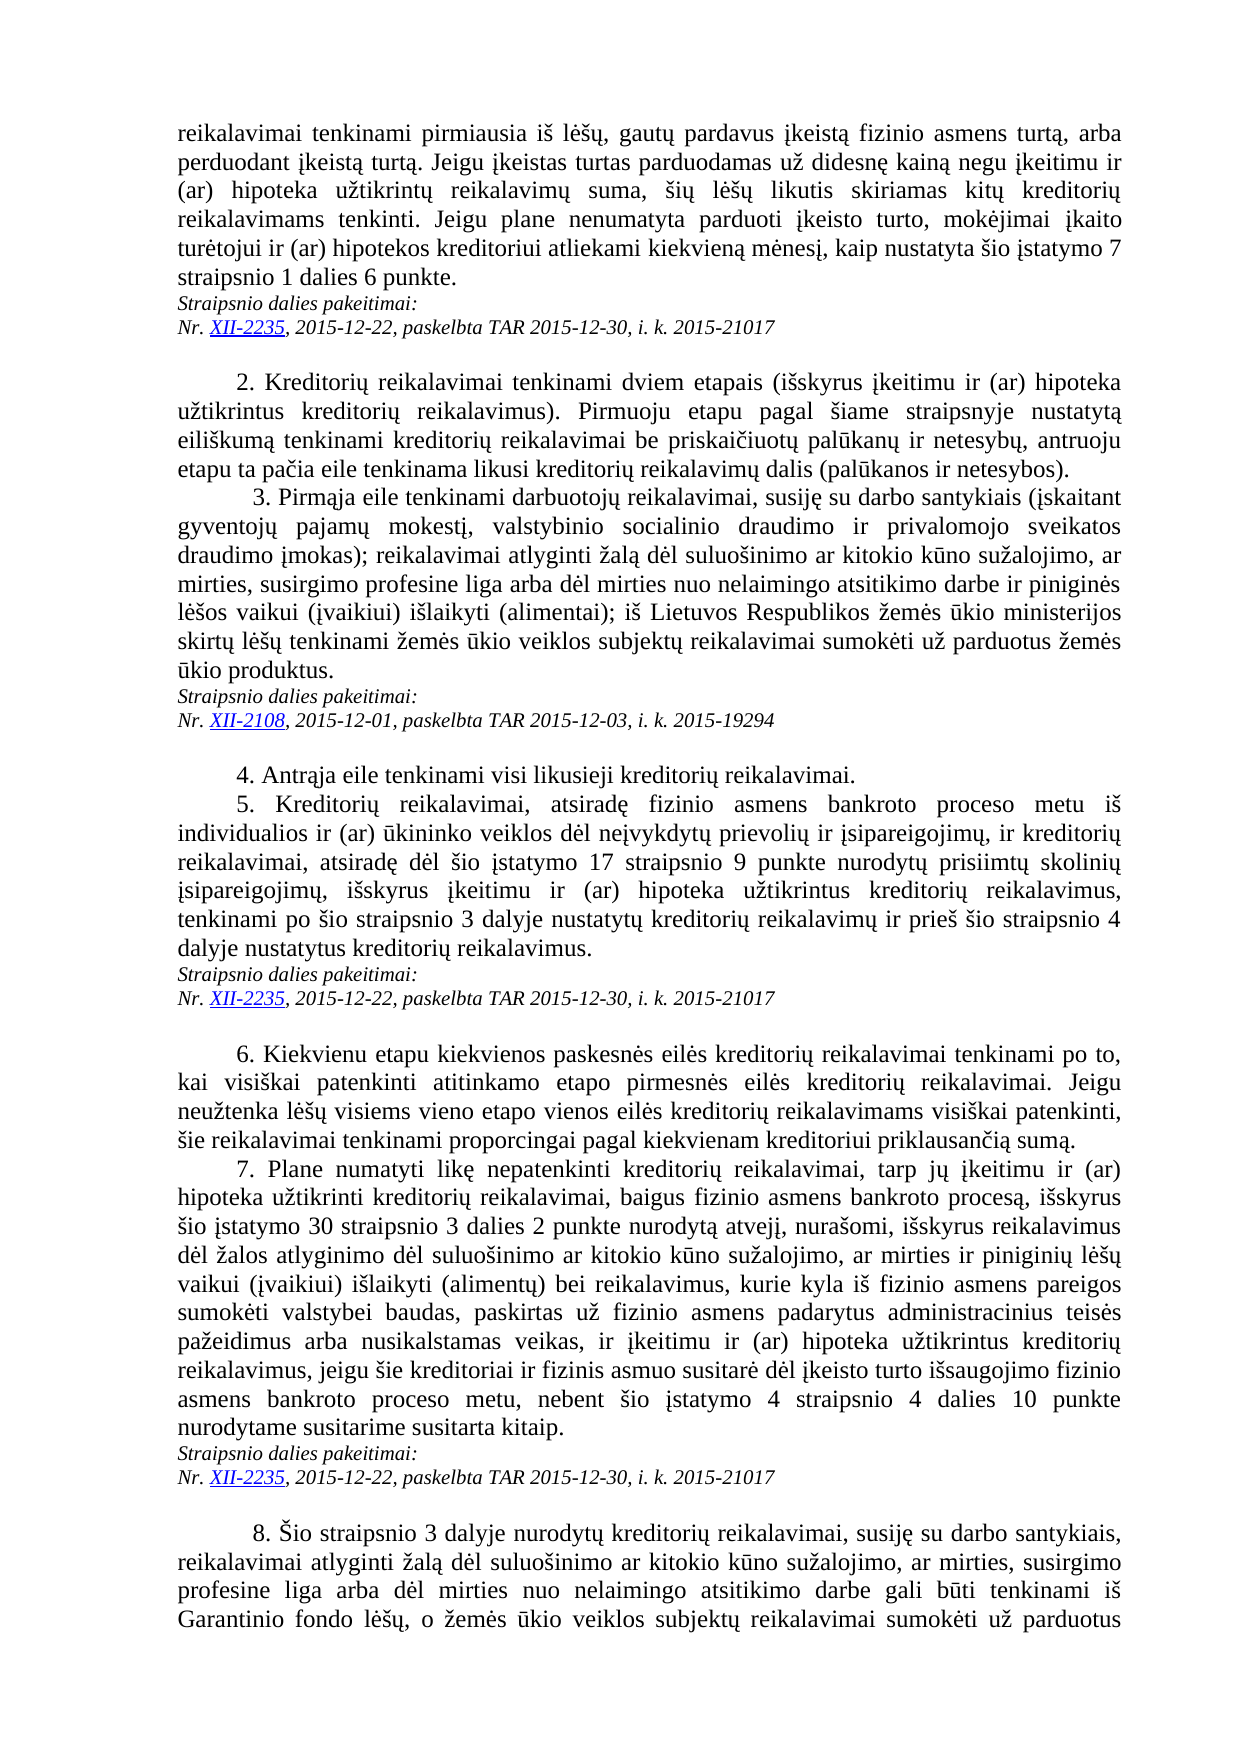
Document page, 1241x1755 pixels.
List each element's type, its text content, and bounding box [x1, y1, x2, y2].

text Straipsnio dalies pakeitimai: [177, 962, 1122, 986]
text 6. Kiekvienu etapu kiekvienos paskesnės eilės kreditorių reikalavimai tenkinami po to, kai visiškai patenkinti atitinkamo etapo pirmesnės eilės kreditorių reikalavimai. Jeigu neužtenka lėšų visiems vieno etapo vienos eilės kreditorių reikalavimams visiškai patenkinti, šie reikalavimai tenkinami proporcingai pagal kiekvienam kreditoriui priklausančią sumą. [177, 1039, 1122, 1154]
text Nr. XII-2235, 2015-12-22, paskelbta TAR 2015-12-30, i. k. 2015-21017 [177, 986, 1122, 1010]
text 5. Kreditorių reikalavimai, atsiradę fizinio asmens bankroto proceso metu iš individualios ir (ar) ūkininko veiklos dėl neįvykdytų prievolių ir įsipareigojimų, ir kreditorių reikalavimai, atsiradę dėl šio įstatymo 17 straipsnio 9 punkte nurodytų prisiimtų skolinių įsipareigojimų, išskyrus įkeitimu ir (ar) hipoteka užtikrintus kreditorių reikalavimus, tenkinami po šio straipsnio 3 dalyje nustatytų kreditorių reikalavimų ir prieš šio straipsnio 4 dalyje nustatytus kreditorių reikalavimus. [177, 789, 1122, 962]
text Nr. XII-2108, 2015-12-01, paskelbta TAR 2015-12-03, i. k. 2015-19294 [177, 708, 1122, 732]
text 3. Pirmąja eile tenkinami darbuotojų reikalavimai, susiję su darbo santykiais (įskaitant gyventojų pajamų mokestį, valstybinio socialinio draudimo ir privalomojo sveikatos draudimo įmokas); reikalavimai atlyginti žalą dėl suluošinimo ar kitokio kūno sužalojimo, ar mirties, susirgimo profesine liga arba dėl mirties nuo nelaimingo atsitikimo darbe ir piniginės lėšos vaikui (įvaikiui) išlaikyti (alimentai); iš Lietuvos Respublikos žemės ūkio ministerijos skirtų lėšų tenkinami žemės ūkio veiklos subjektų reikalavimai sumokėti už parduotus žemės ūkio produktus. [177, 482, 1122, 684]
text Nr. XII-2235, 2015-12-22, paskelbta TAR 2015-12-30, i. k. 2015-21017 [177, 315, 1122, 339]
text 8. Šio straipsnio 3 dalyje nurodytų kreditorių reikalavimai, susiję su darbo santykiais, reikalavimai atlyginti žalą dėl suluošinimo ar kitokio kūno sužalojimo, ar mirties, susirgimo profesine liga arba dėl mirties nuo nelaimingo atsitikimo darbe gali būti tenkinami iš Garantinio fondo lėšų, o žemės ūkio veiklos subjektų reikalavimai sumokėti už parduotus [177, 1518, 1122, 1633]
text 2. Kreditorių reikalavimai tenkinami dviem etapais (išskyrus įkeitimu ir (ar) hipoteka užtikrintus kreditorių reikalavimus). Pirmuoju etapu pagal šiame straipsnyje nustatytą eiliškumą tenkinami kreditorių reikalavimai be priskaičiuotų palūkanų ir netesybų, antruoju etapu ta pačia eile tenkinama likusi kreditorių reikalavimų dalis (palūkanos ir netesybos). [177, 367, 1122, 482]
text reikalavimai tenkinami pirmiausia iš lėšų, gautų pardavus įkeistą fizinio asmens turtą, arba perduodant įkeistą turtą. Jeigu įkeistas turtas parduodamas už didesnę kainą negu įkeitimu ir (ar) hipoteka užtikrintų reikalavimų suma, šių lėšų likutis skiriamas kitų kreditorių reikalavimams tenkinti. Jeigu plane nenumatyta parduoti įkeisto turto, mokėjimai įkaito turėtojui ir (ar) hipotekos kreditoriui atliekami kiekvieną mėnesį, kaip nustatyta šio įstatymo 7 straipsnio 1 dalies 6 punkte. [177, 118, 1122, 291]
text 7. Plane numatyti likę nepatenkinti kreditorių reikalavimai, tarp jų įkeitimu ir (ar) hipoteka užtikrinti kreditorių reikalavimai, baigus fizinio asmens bankroto procesą, išskyrus šio įstatymo 30 straipsnio 3 dalies 2 punkte nurodytą atvejį, nurašomi, išskyrus reikalavimus dėl žalos atlyginimo dėl suluošinimo ar kitokio kūno sužalojimo, ar mirties ir piniginių lėšų vaikui (įvaikiui) išlaikyti (alimentų) bei reikalavimus, kurie kyla iš fizinio asmens pareigos sumokėti valstybei baudas, paskirtas už fizinio asmens padarytus administracinius teisės pažeidimus arba nusikalstamas veikas, ir įkeitimu ir (ar) hipoteka užtikrintus kreditorių reikalavimus, jeigu šie kreditoriai ir fizinis asmuo susitarė dėl įkeisto turto išsaugojimo fizinio asmens bankroto proceso metu, nebent šio įstatymo 4 straipsnio 4 dalies 10 punkte nurodytame susitarime susitarta kitaip. [177, 1154, 1122, 1441]
text Straipsnio dalies pakeitimai: [177, 684, 1122, 708]
text Straipsnio dalies pakeitimai: [177, 291, 1122, 315]
text 4. Antrąja eile tenkinami visi likusieji kreditorių reikalavimai. [177, 761, 1122, 789]
text Straipsnio dalies pakeitimai: [177, 1441, 1122, 1465]
text Nr. XII-2235, 2015-12-22, paskelbta TAR 2015-12-30, i. k. 2015-21017 [177, 1465, 1122, 1489]
